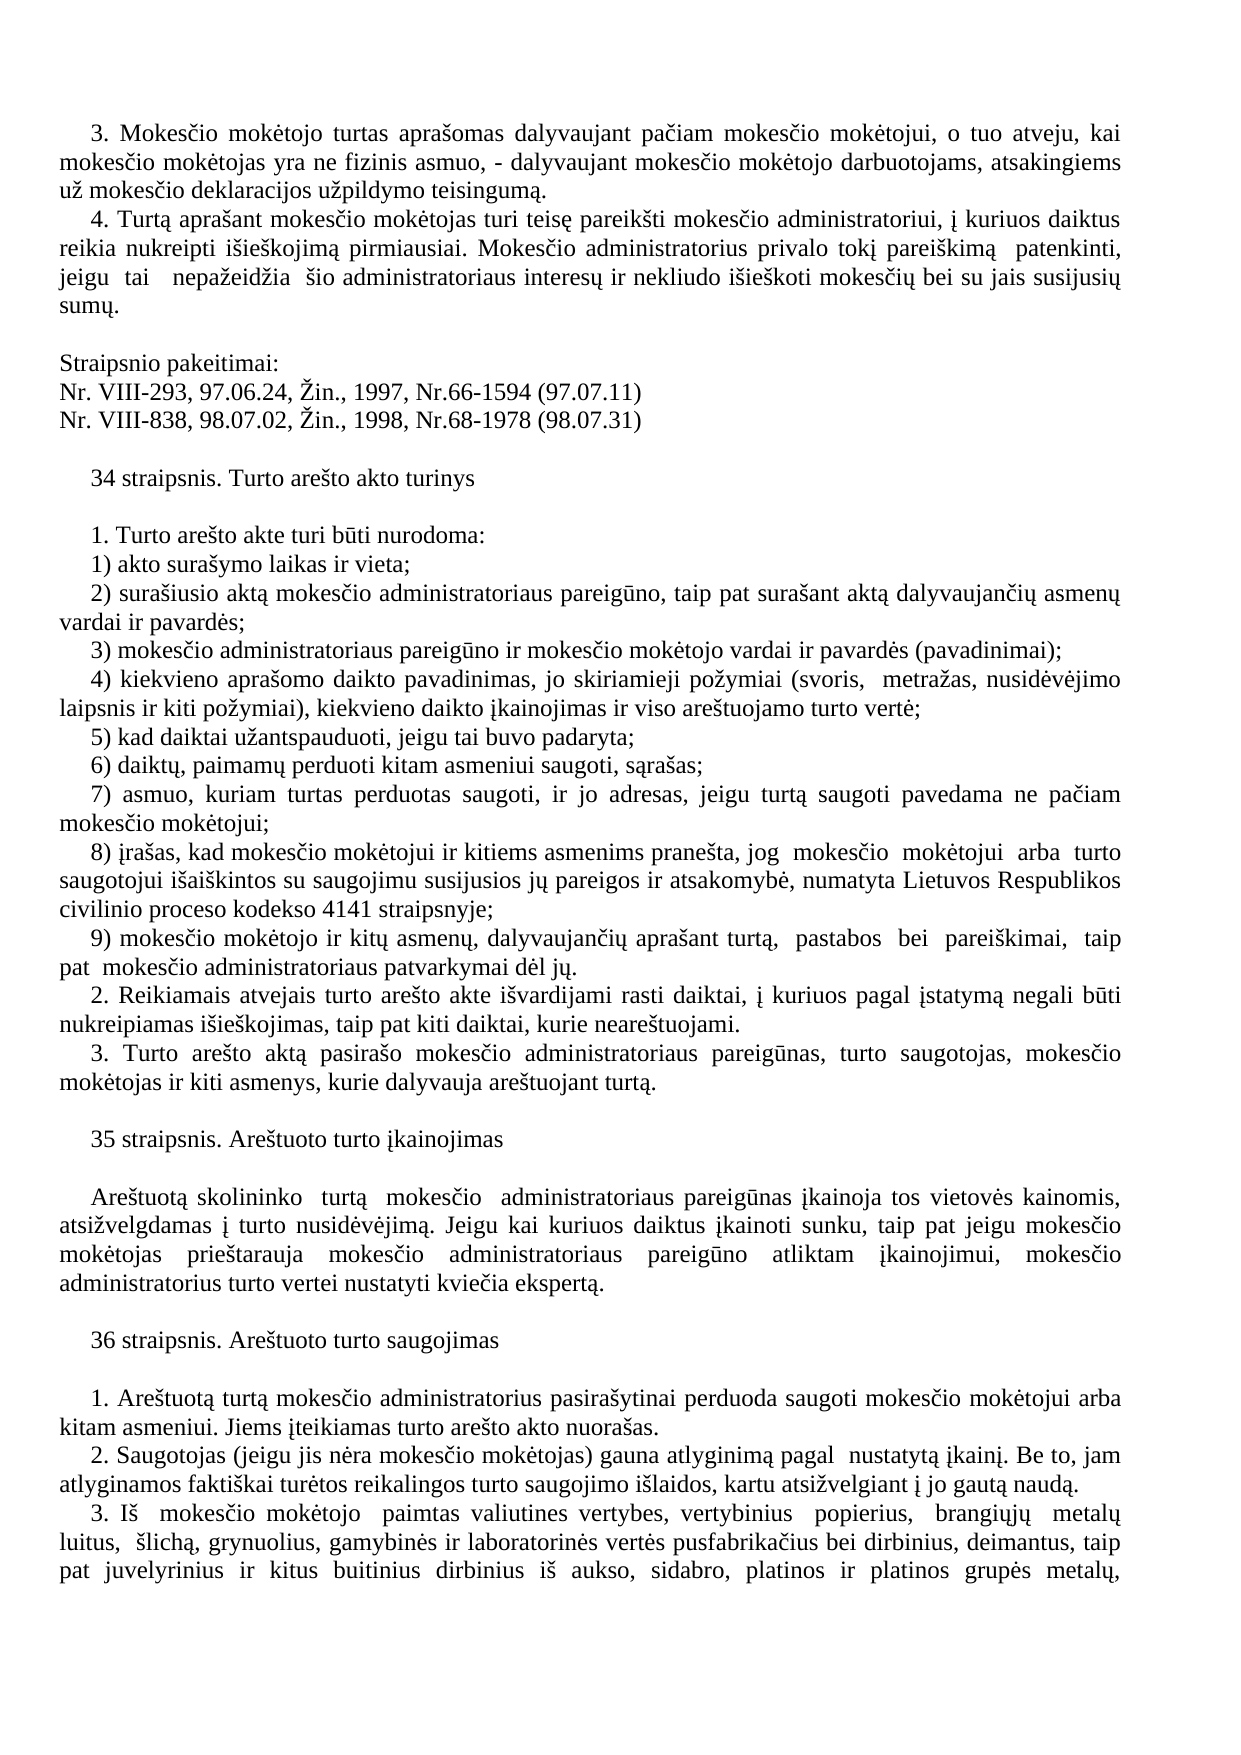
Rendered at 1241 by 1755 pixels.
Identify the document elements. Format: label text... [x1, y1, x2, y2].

text 9) mokesčio mokėtojo ir kitų asmenų, dalyvaujančių aprašant turtą, pastabos bei pareiškimai, taip pat mokesčio administratoriaus patvarkymai dėl jų. [59, 923, 1122, 981]
text Straipsnio pakeitimai: [59, 348, 1122, 377]
text 8) įrašas, kad mokesčio mokėtojui ir kitiems asmenims pranešta, jog mokesčio mokėtojui arba turto saugotojui išaiškintos su saugojimu susijusios jų pareigos ir atsakomybė, numatyta Lietuvos Respublikos civilinio proceso kodekso 4141 straipsnyje; [59, 837, 1122, 923]
text 2) surašiusio aktą mokesčio administratoriaus pareigūno, taip pat surašant aktą dalyvaujančių asmenų vardai ir pavardės; [59, 578, 1122, 636]
text 2. Saugotojas (jeigu jis nėra mokesčio mokėtojas) gauna atlyginimą pagal nustatytą įkainį. Be to, jam atlyginamos faktiškai turėtos reikalingos turto saugojimo išlaidos, kartu atsižvelgiant į jo gautą naudą. [59, 1441, 1122, 1498]
text 2. Reikiamais atvejais turto arešto akte išvardijami rasti daiktai, į kuriuos pagal įstatymą negali būti nukreipiamas išieškojimas, taip pat kiti daiktai, kurie neareštuojami. [59, 981, 1122, 1038]
text 5) kad daiktai užantspauduoti, jeigu tai buvo padaryta; [59, 722, 1122, 751]
text 36 straipsnis. Areštuoto turto saugojimas [59, 1326, 1122, 1354]
text 1) akto surašymo laikas ir vieta; [59, 549, 1122, 578]
text 34 straipsnis. Turto arešto akto turinys [59, 463, 1122, 492]
text 7) asmuo, kuriam turtas perduotas saugoti, ir jo adresas, jeigu turtą saugoti pavedama ne pačiam mokesčio mokėtojui; [59, 779, 1122, 837]
text Nr. VIII-838, 98.07.02, Žin., 1998, Nr.68-1978 (98.07.31) [59, 406, 1122, 434]
text 6) daiktų, paimamų perduoti kitam asmeniui saugoti, sąrašas; [59, 751, 1122, 779]
text 4) kiekvieno aprašomo daikto pavadinimas, jo skiriamieji požymiai (svoris, metražas, nusidėvėjimo laipsnis ir kiti požymiai), kiekvieno daikto įkainojimas ir viso areštuojamo turto vertė; [59, 664, 1122, 722]
text 4. Turtą aprašant mokesčio mokėtojas turi teisę pareikšti mokesčio administratoriui, į kuriuos daiktus reikia nukreipti išieškojimą pirmiausiai. Mokesčio administratorius privalo tokį pareiškimą patenkinti, jeigu tai nepažeidžia šio administratoriaus interesų ir nekliudo išieškoti mokesčių bei su jais susijusių sumų. [59, 204, 1122, 319]
text Nr. VIII-293, 97.06.24, Žin., 1997, Nr.66-1594 (97.07.11) [59, 377, 1122, 406]
text Areštuotą skolininko turtą mokesčio administratoriaus pareigūnas įkainoja tos vietovės kainomis, atsižvelgdamas į turto nusidėvėjimą. Jeigu kai kuriuos daiktus įkainoti sunku, taip pat jeigu mokesčio mokėtojas prieštarauja mokesčio administratoriaus pareigūno atliktam įkainojimui, mokesčio administratorius turto vertei nustatyti kviečia ekspertą. [59, 1182, 1122, 1297]
text 3. Mokesčio mokėtojo turtas aprašomas dalyvaujant pačiam mokesčio mokėtojui, o tuo atveju, kai mokesčio mokėtojas yra ne fizinis asmuo, - dalyvaujant mokesčio mokėtojo darbuotojams, atsakingiems už mokesčio deklaracijos užpildymo teisingumą. [59, 118, 1122, 204]
text 3. Turto arešto aktą pasirašo mokesčio administratoriaus pareigūnas, turto saugotojas, mokesčio mokėtojas ir kiti asmenys, kurie dalyvauja areštuojant turtą. [59, 1038, 1122, 1096]
text 3. Iš mokesčio mokėtojo paimtas valiutines vertybes, vertybinius popierius, brangiųjų metalų luitus, šlichą, grynuolius, gamybinės ir laboratorinės vertės pusfabrikačius bei dirbinius, deimantus, taip pat juvelyrinius ir kitus buitinius dirbinius iš aukso, sidabro, platinos ir platinos grupės metalų, [59, 1498, 1122, 1584]
text 1. Areštuotą turtą mokesčio administratorius pasirašytinai perduoda saugoti mokesčio mokėtojui arba kitam asmeniui. Jiems įteikiamas turto arešto akto nuorašas. [59, 1383, 1122, 1441]
text 1. Turto arešto akte turi būti nurodoma: [59, 521, 1122, 549]
text 3) mokesčio administratoriaus pareigūno ir mokesčio mokėtojo vardai ir pavardės (pavadinimai); [59, 636, 1122, 664]
text 35 straipsnis. Areštuoto turto įkainojimas [59, 1124, 1122, 1153]
